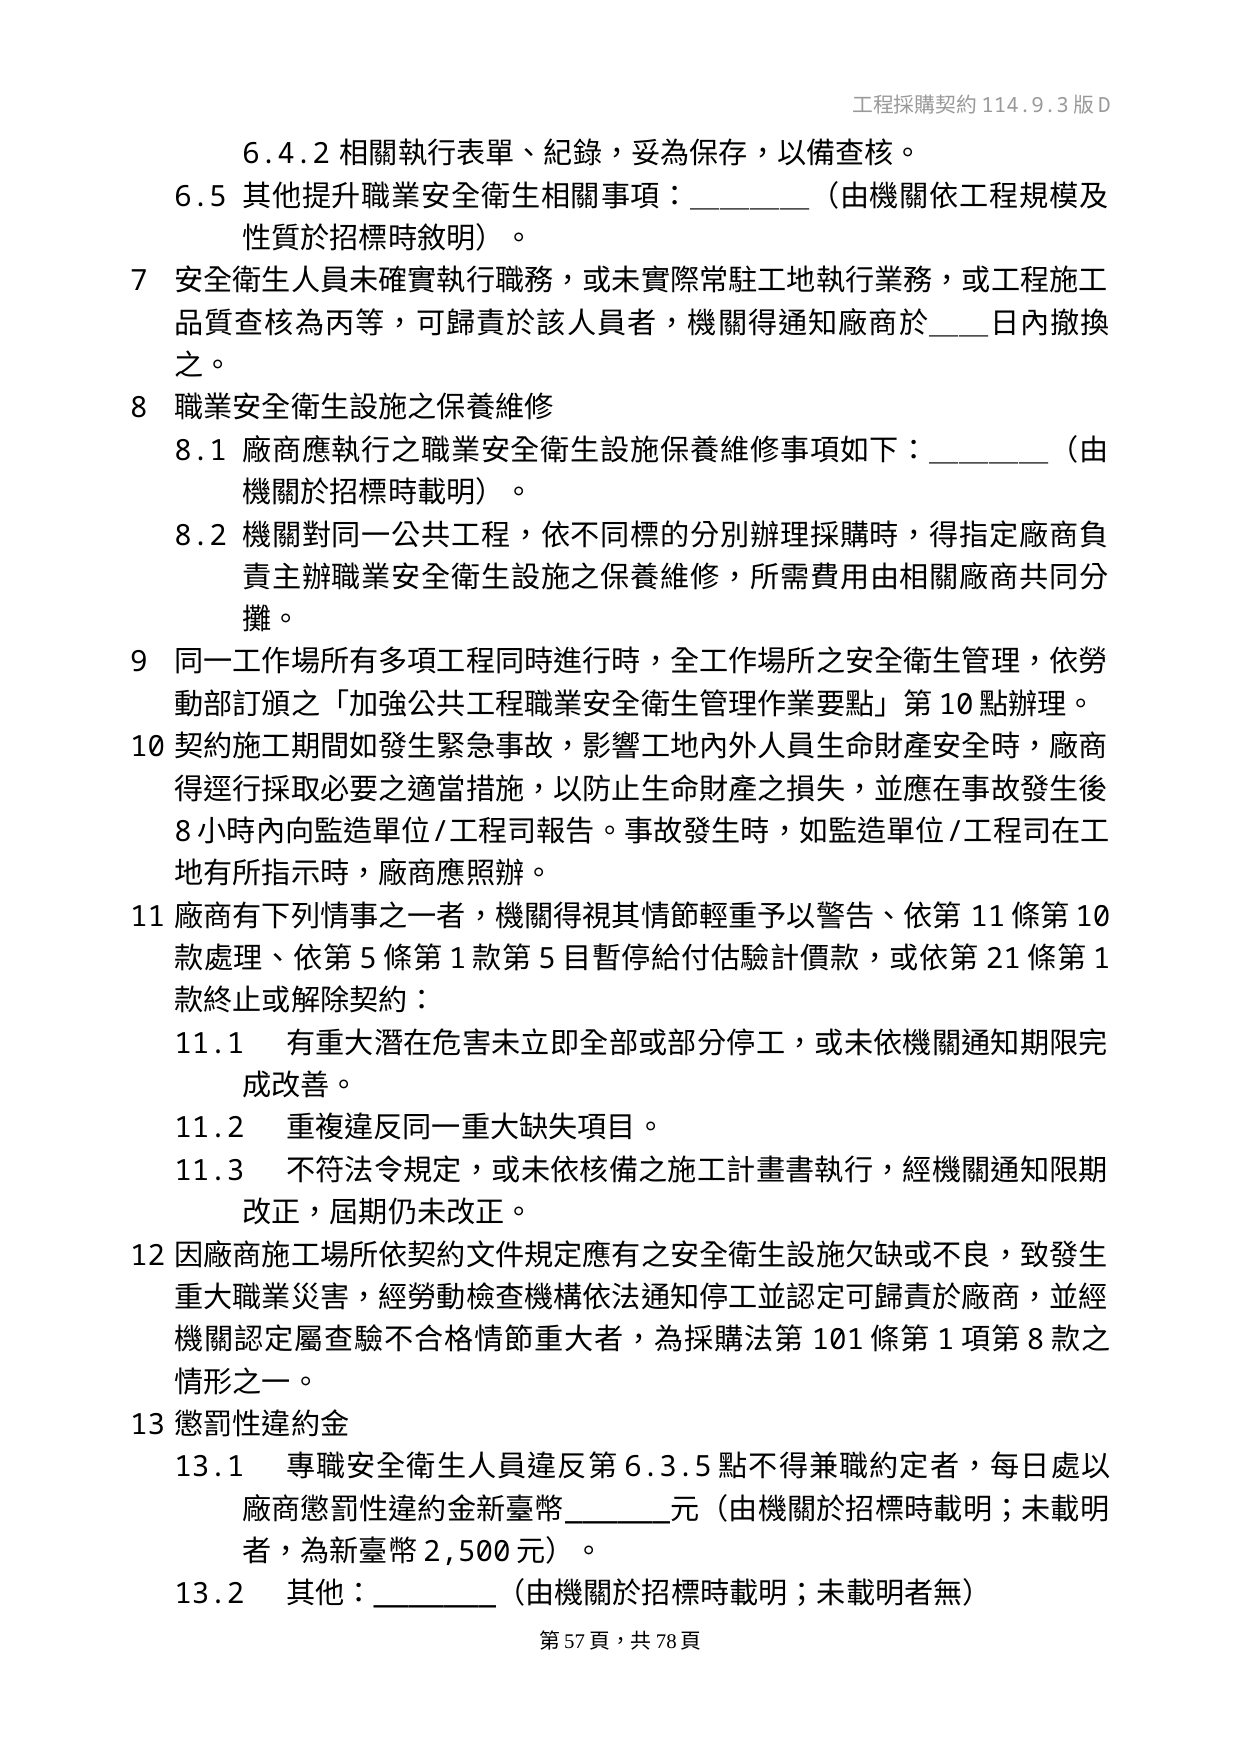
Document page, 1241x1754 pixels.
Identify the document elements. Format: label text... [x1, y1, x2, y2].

list 重複違反同一重大缺失項目。 [174, 1104, 1110, 1146]
list 不符法令規定，或未依核備之施工計畫書執行，經機關通知限期改正，屆期仍未改正。 [174, 1146, 1110, 1231]
list 機關對同一公共工程，依不同標的分別辦理採購時，得指定廠商負責主辦職業安全衛生設施之保養維修，所需費用由相關廠商共同分攤。 [174, 511, 1110, 638]
list 懲罰性違約金 [130, 1400, 1110, 1443]
list 有重大潛在危害未立即全部或部分停工，或未依機關通知期限完成改善。 [174, 1019, 1110, 1104]
list 安全衛生人員未確實執行職務，或未實際常駐工地執行業務，或工程施工品質查核為丙等，可歸責於該人員者，機關得通知廠商於＿＿日內撤換之。 [130, 257, 1110, 384]
list 同一工作場所有多項工程同時進行時，全工作場所之安全衛生管理，依勞動部訂頒之「加強公共工程職業安全衛生管理作業要點」第10點辦理。 [130, 638, 1110, 723]
list 廠商應執行之職業安全衛生設施保養維修事項如下：＿＿＿＿（由機關於招標時載明）。 [174, 426, 1110, 511]
list 廠商有下列情事之一者，機關得視其情節輕重予以警告、依第11條第10款處理、依第5條第1款第5目暫停給付估驗計價款，或依第21條第1款終止或解除契約： [130, 892, 1110, 1019]
list 契約施工期間如發生緊急事故，影響工地內外人員生命財產安全時，廠商得逕行採取必要之適當措施，以防止生命財產之損失，並應在事故發生後8小時內向監造單位/工程司報告。事故發生時，如監造單位/工程司在工地有所指示時，廠商應照辦。 [130, 723, 1110, 892]
list 專職安全衛生人員違反第6.3.5點不得兼職約定者，每日處以廠商懲罰性違約金新臺幣______元（由機關於招標時載明；未載明者，為新臺幣2,500元）。 [174, 1443, 1110, 1570]
list 其他：_______（由機關於招標時載明；未載明者無） [174, 1570, 1110, 1612]
list 相關執行表單、紀錄，妥為保存，以備查核。 [242, 130, 1110, 172]
list 其他提升職業安全衛生相關事項：＿＿＿＿（由機關依工程規模及性質於招標時敘明）。 [174, 172, 1110, 257]
list 職業安全衛生設施之保養維修 [130, 384, 1110, 426]
list 因廠商施工場所依契約文件規定應有之安全衛生設施欠缺或不良，致發生重大職業災害，經勞動檢查機構依法通知停工並認定可歸責於廠商，並經機關認定屬查驗不合格情節重大者，為採購法第101條第1項第8款之情形之一。 [130, 1231, 1110, 1400]
